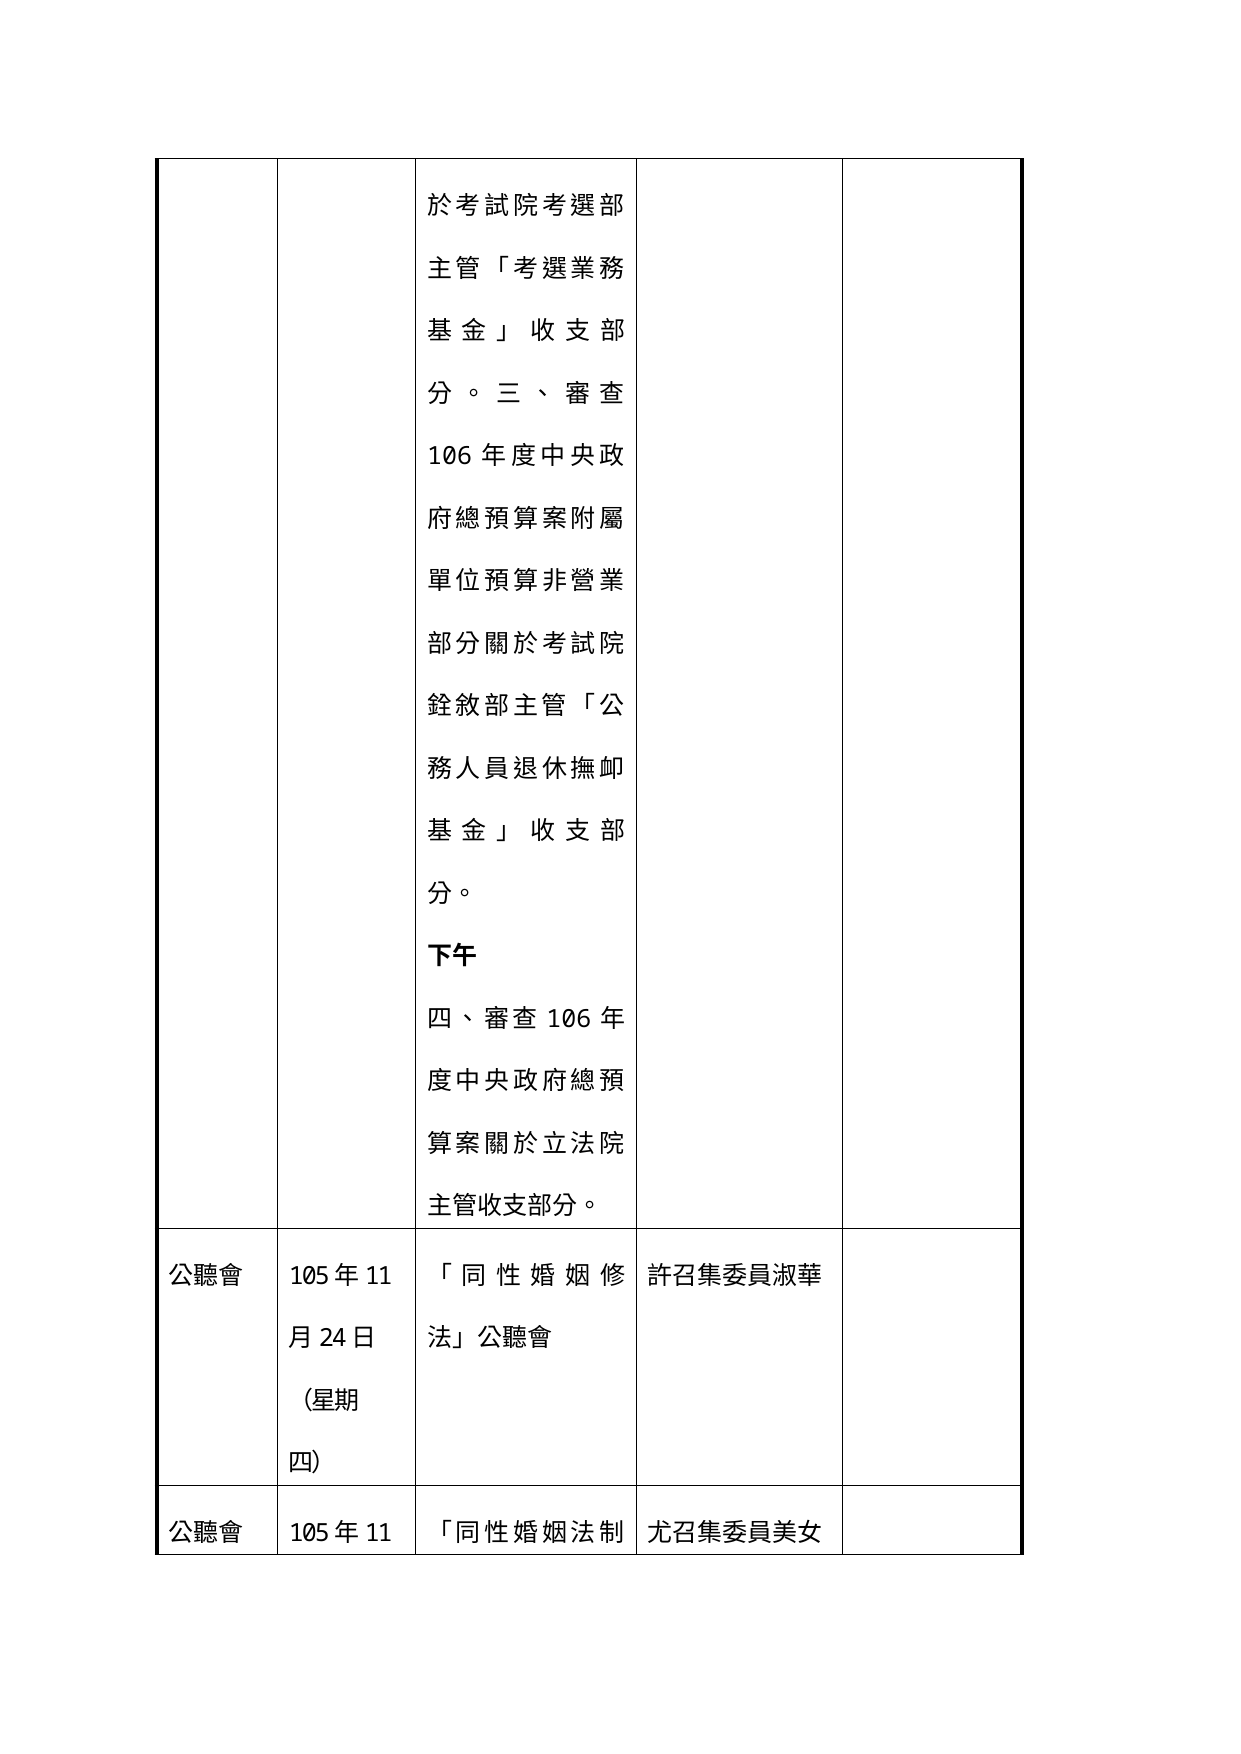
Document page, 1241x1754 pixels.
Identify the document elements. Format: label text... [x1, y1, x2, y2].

table_cell 公聽會 [159, 1486, 277, 1554]
table_cell 「同性婚姻法制 [416, 1486, 636, 1554]
table_cell [278, 159, 415, 1228]
table_cell 尤召集委員美女 [637, 1486, 842, 1554]
table_cell [843, 159, 1020, 1228]
table_cell [637, 159, 842, 1228]
table_cell 公聽會 [159, 1229, 277, 1484]
table_cell 105年11 [278, 1486, 415, 1554]
table_cell 許召集委員淑華 [637, 1229, 842, 1484]
table_cell [843, 1486, 1020, 1554]
table_cell [159, 159, 277, 1228]
table_cell 「同性婚姻修法」公聽會 [416, 1229, 636, 1484]
table_cell 105年11月24日（星期四） [278, 1229, 415, 1484]
table_cell 於考試院考選部主管「考選業務基金」收支部分。三、審查106年度中央政府總預算案附屬單位預算非營業部分關於考試院銓敘部主管「公務人員退休撫卹基金」收支部分。 下午 四、審查106年度中央政府總預算案關於立法院主管收支部分。 [416, 159, 636, 1228]
table_cell [843, 1229, 1020, 1484]
